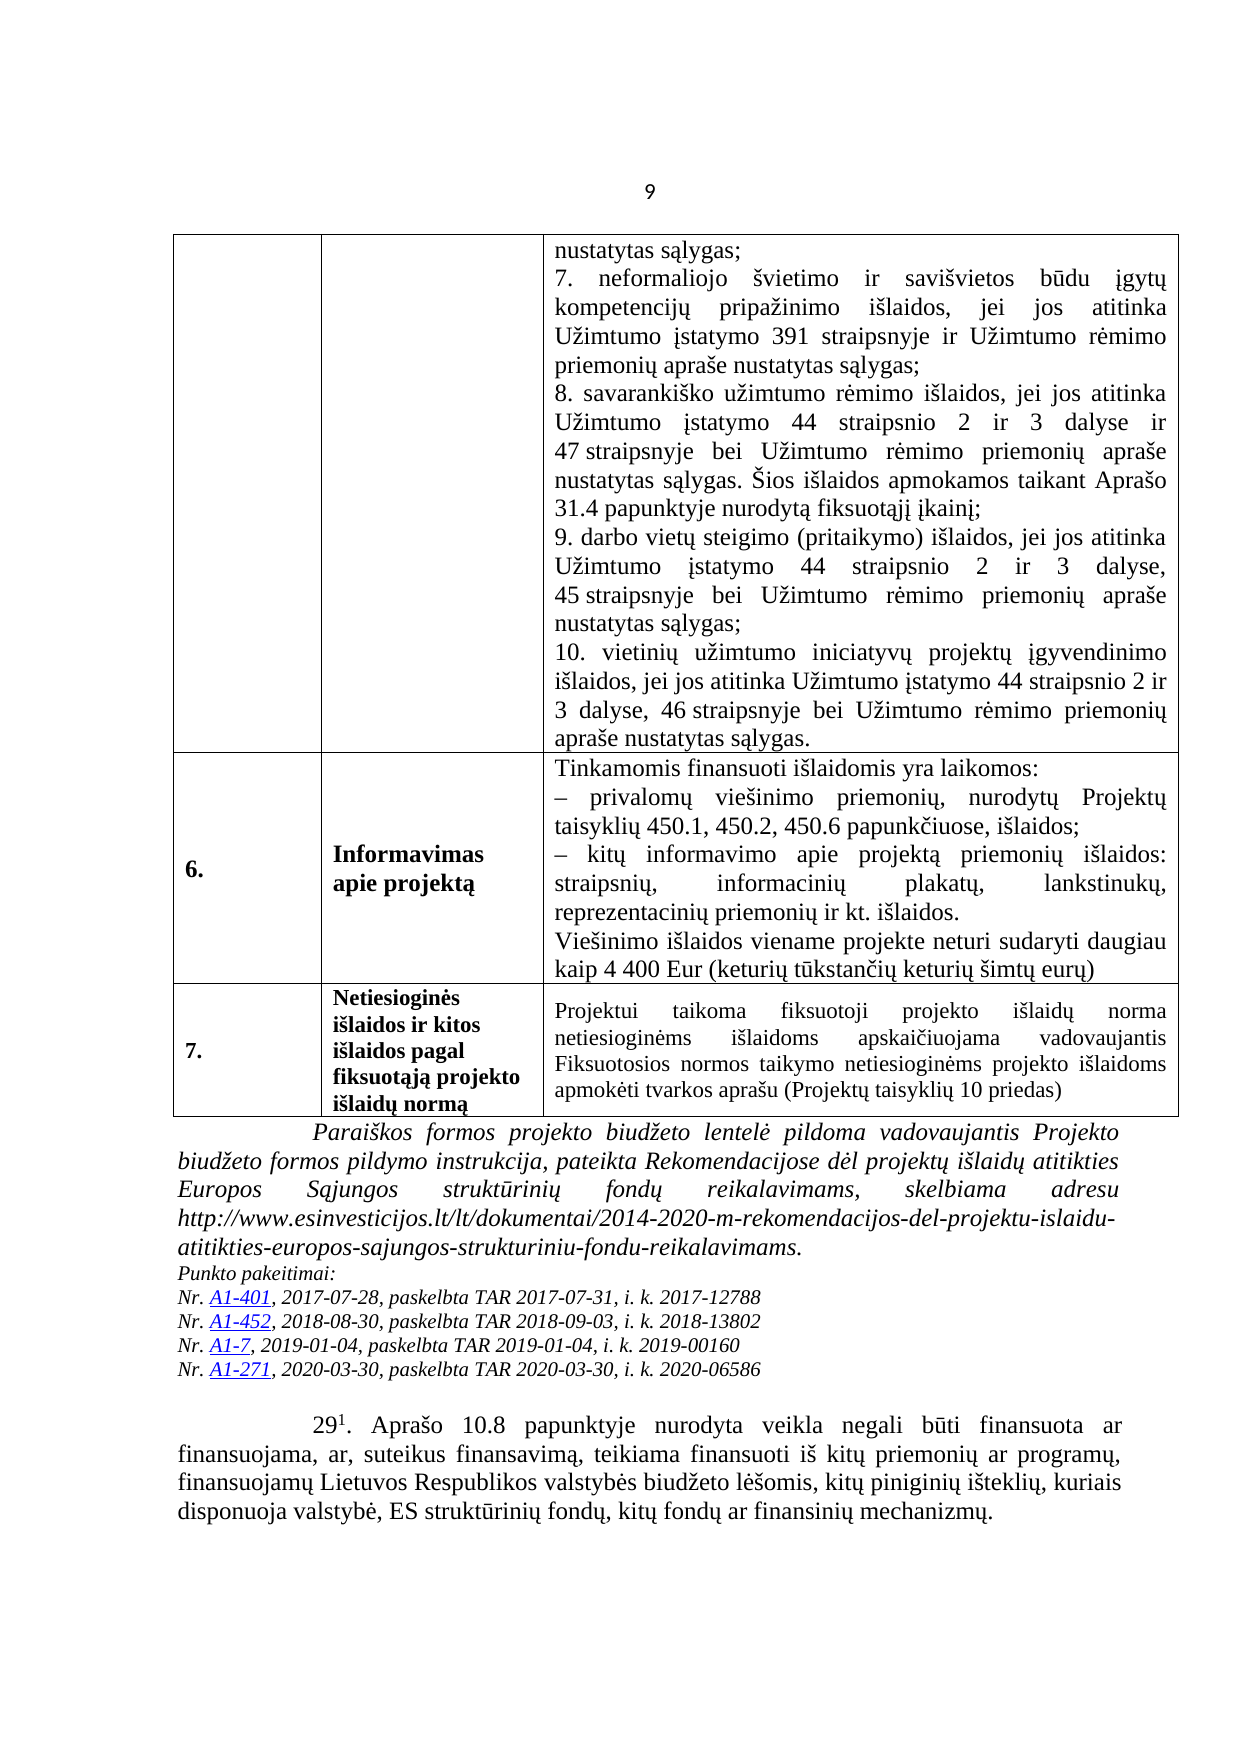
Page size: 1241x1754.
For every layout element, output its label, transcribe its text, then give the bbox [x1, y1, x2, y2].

table_cell Informavimas apie projektą [322, 753, 543, 983]
table_cell nustatytas sąlygas; 7. neformaliojo švietimo ir savišvietos būdu įgytų kompetencijų pripažinimo išlaidos, jei jos atitinka Užimtumo įstatymo 391 straipsnyje ir Užimtumo rėmimo priemonių apraše nustatytas sąlygas; 8. savarankiško užimtumo rėmimo išlaidos, jei jos atitinka Užimtumo įstatymo 44 straipsnio 2 ir 3 dalyse ir 47 straipsnyje bei Užimtumo rėmimo priemonių apraše nustatytas sąlygas. Šios išlaidos apmokamos taikant Aprašo 31.4 papunktyje nurodytą fiksuotąjį įkainį; 9. darbo vietų steigimo (pritaikymo) išlaidos, jei jos atitinka Užimtumo įstatymo 44 straipsnio 2 ir 3 dalyse, 45 straipsnyje bei Užimtumo rėmimo priemonių apraše nustatytas sąlygas; 10. vietinių užimtumo iniciatyvų projektų įgyvendinimo išlaidos, jei jos atitinka Užimtumo įstatymo 44 straipsnio 2 ir 3 dalyse, 46 straipsnyje bei Užimtumo rėmimo priemonių apraše nustatytas sąlygas. [544, 235, 1178, 752]
table_cell 6. [174, 753, 321, 983]
text Nr. A1-452, 2018-08-30, paskelbta TAR 2018-09-03, i. k. 2018-13802 [177, 1309, 1122, 1333]
table_cell Tinkamomis finansuoti išlaidomis yra laikomos: – privalomų viešinimo priemonių, nurodytų Projektų taisyklių 450.1, 450.2, 450.6 papunkčiuose, išlaidos; – kitų informavimo apie projektą priemonių išlaidos: straipsnių, informacinių plakatų, lankstinukų, reprezentacinių priemonių ir kt. išlaidos. Viešinimo išlaidos viename projekte neturi sudaryti daugiau kaip 4 400 Eur (keturių tūkstančių keturių šimtų eurų) [544, 753, 1178, 983]
text Paraiškos formos projekto biudžeto lentelė pildoma vadovaujantis Projekto biudžeto formos pildymo instrukcija, pateikta Rekomendacijose dėl projektų išlaidų atitikties Europos Sąjungos struktūrinių fondų reikalavimams, skelbiama adresu http://www.esinvesticijos.lt/lt/dokumentai/2014-2020-m-rekomendacijos-del-projektu-islaidu-atitikties-europos-sajungos-strukturiniu-fondu-reikalavimams. [177, 1117, 1122, 1261]
table_cell 7. [174, 984, 321, 1116]
text Nr. A1-401, 2017-07-28, paskelbta TAR 2017-07-31, i. k. 2017-12788 [177, 1285, 1122, 1309]
table_cell [322, 235, 543, 752]
text Nr. A1-7, 2019-01-04, paskelbta TAR 2019-01-04, i. k. 2019-00160 [177, 1333, 1122, 1357]
text Nr. A1-271, 2020-03-30, paskelbta TAR 2020-03-30, i. k. 2020-06586 [177, 1357, 1122, 1381]
table_cell Projektui taikoma fiksuotoji projekto išlaidų norma netiesioginėms išlaidoms apskaičiuojama vadovaujantis Fiksuotosios normos taikymo netiesioginėms projekto išlaidoms apmokėti tvarkos aprašu (Projektų taisyklių 10 priedas) [544, 984, 1178, 1116]
text 291. Aprašo 10.8 papunktyje nurodyta veikla negali būti finansuota ar finansuojama, ar, suteikus finansavimą, teikiama finansuoti iš kitų priemonių ar programų, finansuojamų Lietuvos Respublikos valstybės biudžeto lėšomis, kitų piniginių išteklių, kuriais disponuoja valstybė, ES struktūrinių fondų, kitų fondų ar finansinių mechanizmų. [177, 1410, 1122, 1525]
table_cell Netiesioginės išlaidos ir kitos išlaidos pagal fiksuotąją projekto išlaidų normą [322, 984, 543, 1116]
table_cell [174, 235, 321, 752]
text Punkto pakeitimai: [177, 1261, 1122, 1285]
